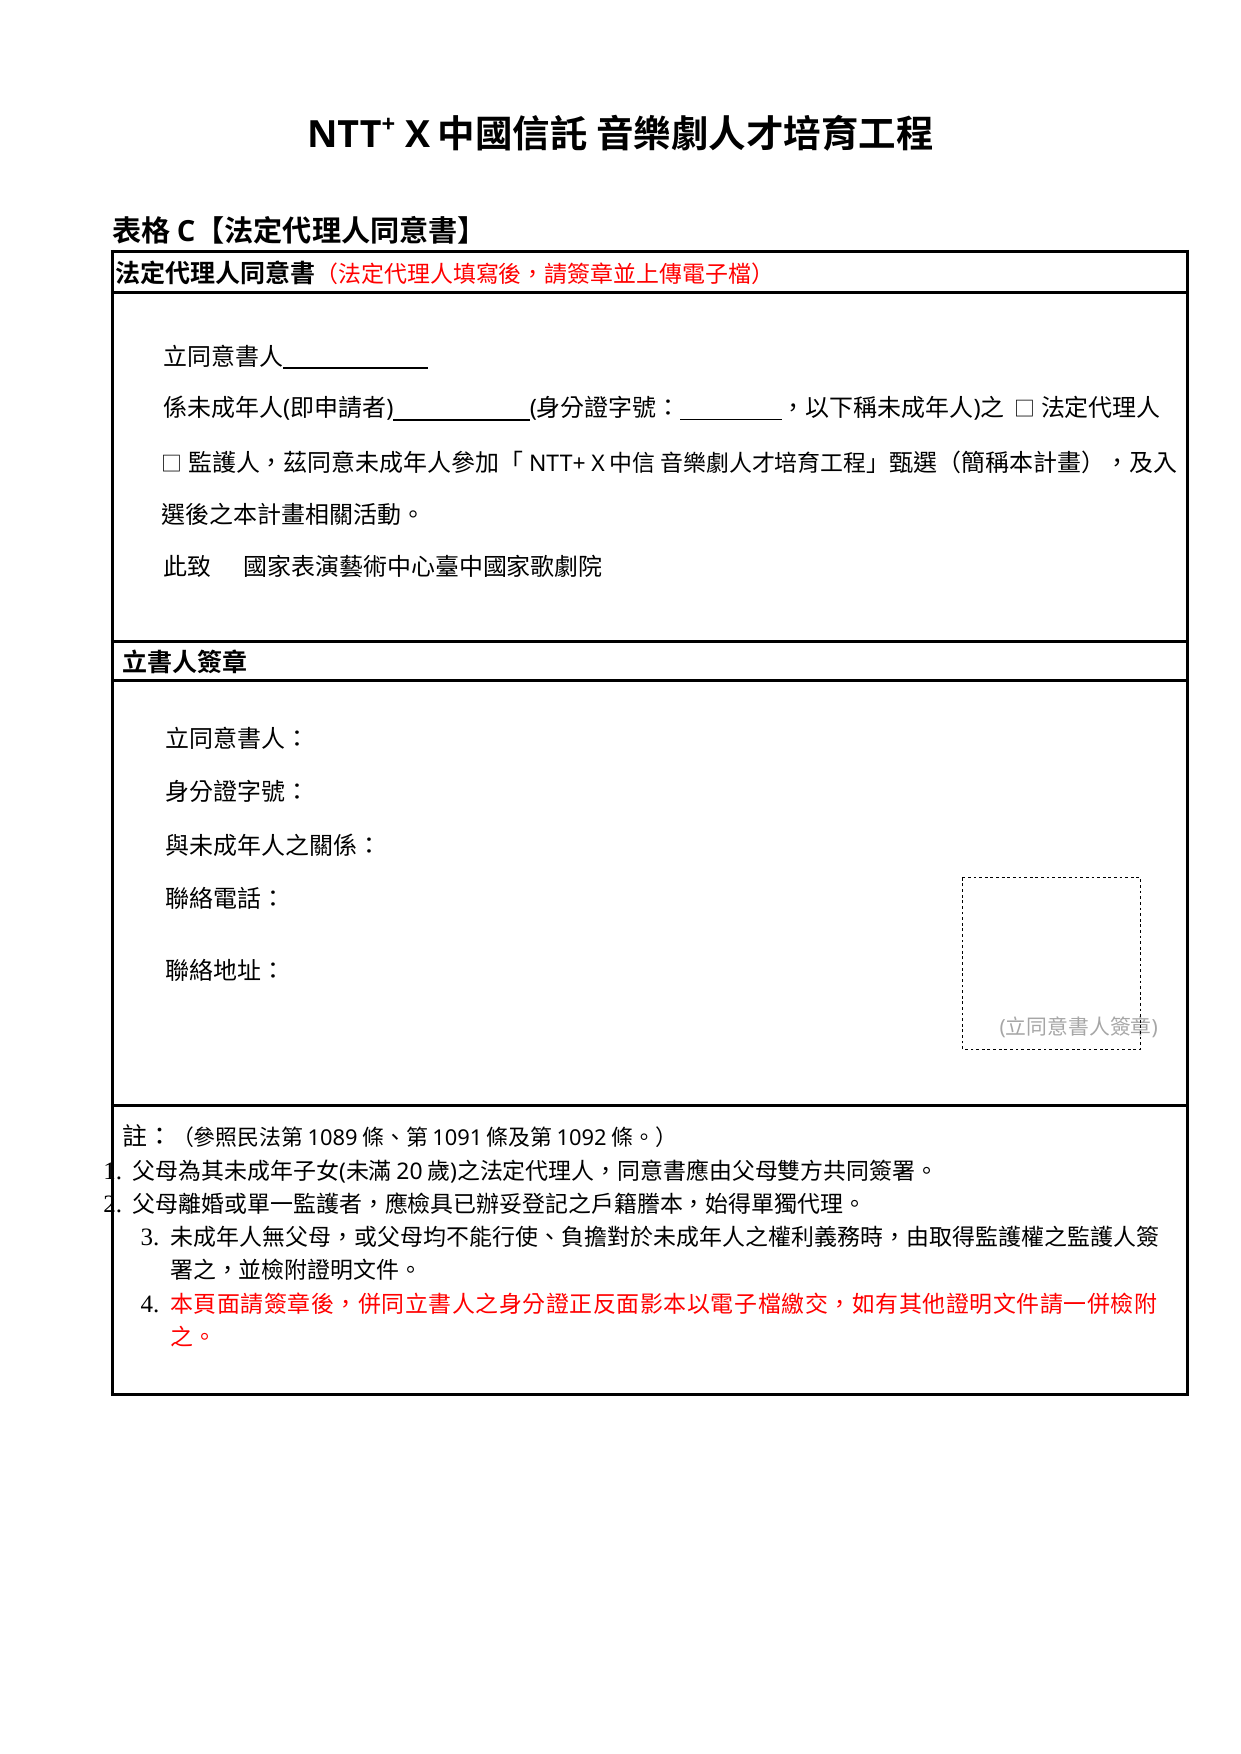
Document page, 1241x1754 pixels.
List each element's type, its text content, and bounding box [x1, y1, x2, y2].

text 表格C【法定代理人同意書】 [112, 187, 1128, 250]
table_cell 立同意書人 係未成年人(即申請者) (身分證字號： ，以下稱未成年人)之 □ 法定代理人 □ 監護人，茲同意未成年人參加「 NTT+ X中信 音樂劇人才培育工程」甄選（簡稱本計畫），及入選後之本計畫相關活動。 此致 國家表演藝術中心臺中國家歌劇院 [114, 294, 1186, 639]
table_cell 立書人簽章 [114, 643, 1186, 679]
table_cell 立同意書人： 身分證字號： 與未成年人之關係： 聯絡電話： 聯絡地址： (立同意書人簽章) [114, 682, 1186, 1104]
table_header 法定代理人同意書（法定代理人填寫後，請簽章並上傳電子檔） [114, 253, 1186, 291]
table_cell 註：（參照民法第1089條、第1091條及第1092條。） 父母為其未成年子女(未滿20歲)之法定代理人，同意書應由父母雙方共同簽署。 父母離婚或單一監護者，應檢具已辦妥登記之戶籍謄本，始得單獨代理。 未成年人無父母，或父母均不能行使、負擔對於未成年人之權利義務時，由取得監護權之監護人簽署之，並檢附證明文件。 本頁面請簽章後，併同立書人之身分證正反面影本以電子檔繳交，如有其他證明文件請一併檢附之。 [114, 1107, 1186, 1393]
